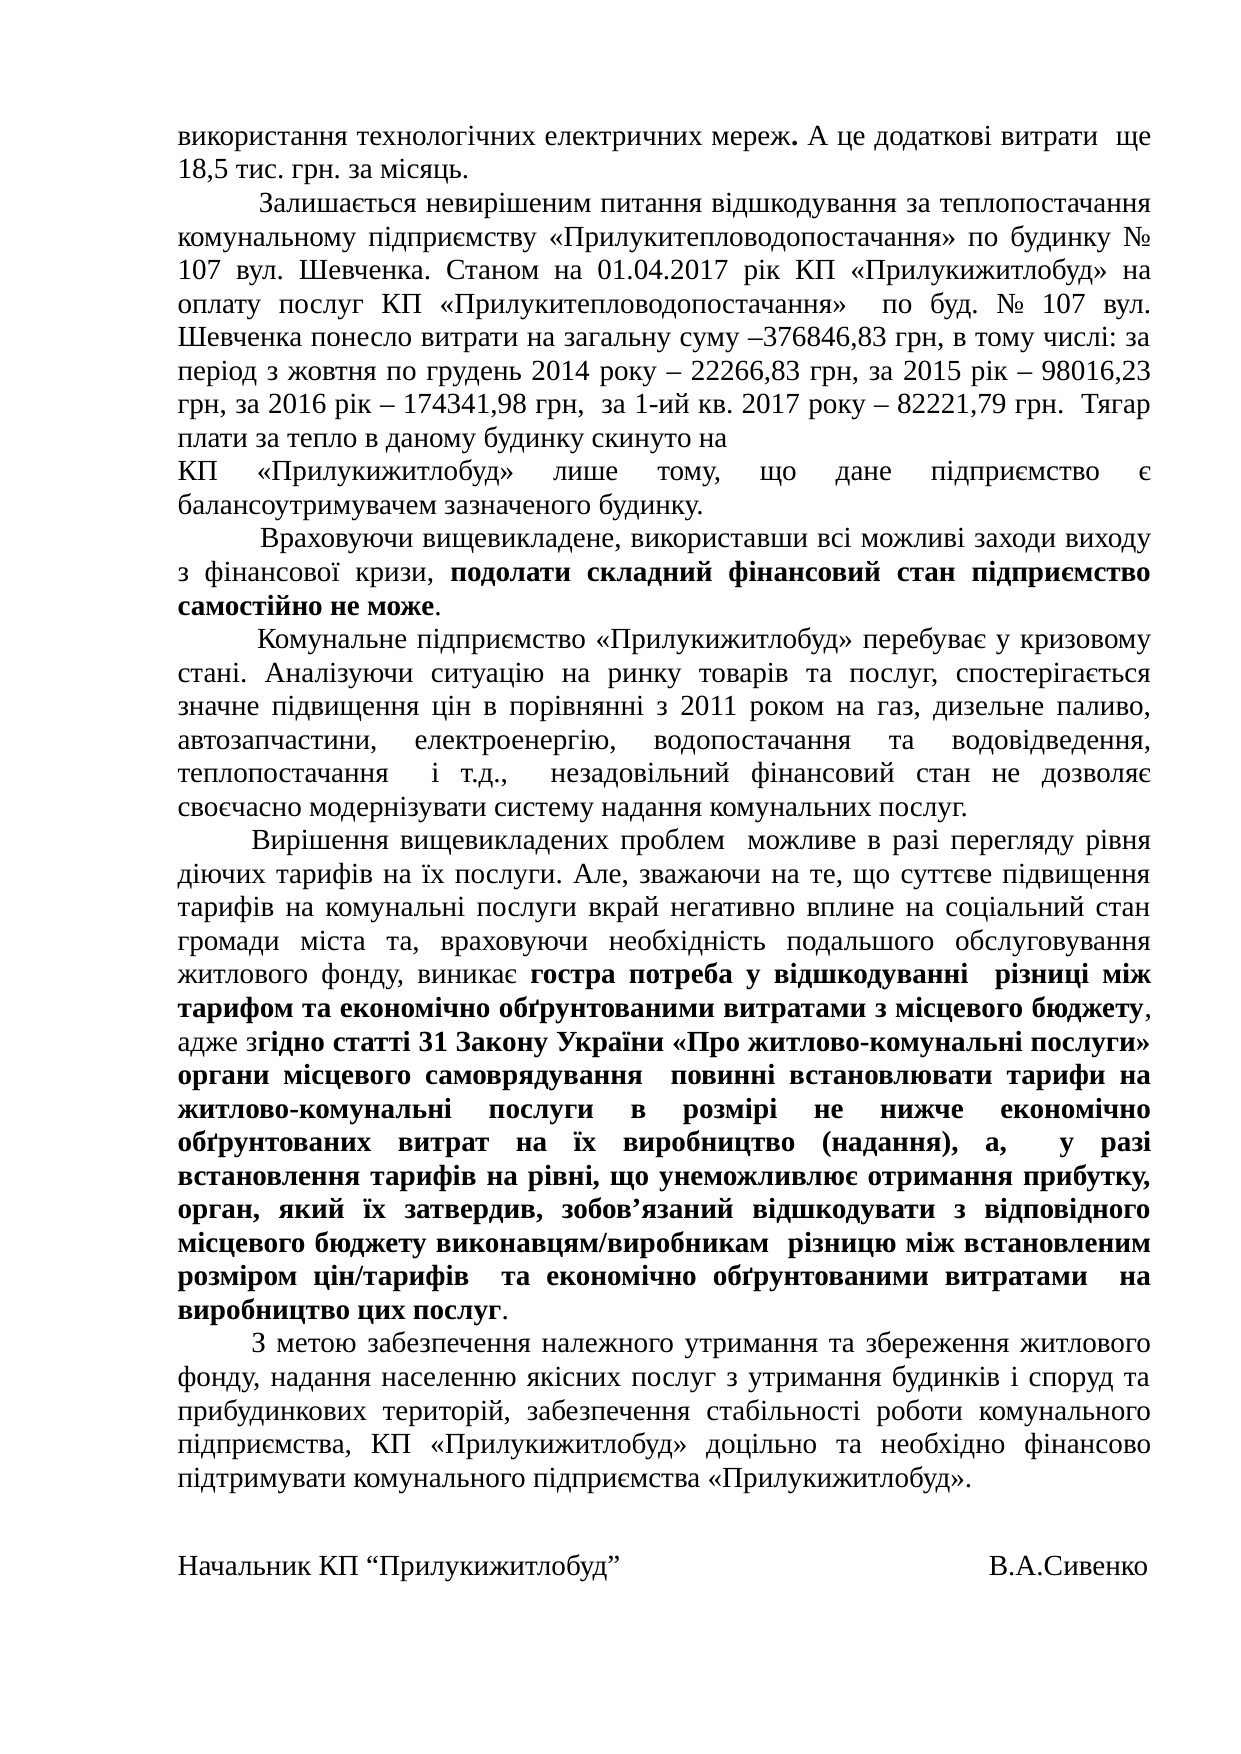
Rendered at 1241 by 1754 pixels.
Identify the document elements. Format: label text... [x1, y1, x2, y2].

text Залишається невирішеним питання відшкодування за теплопостачання комунальному підприємству «Прилукитепловодопостачання» по будинку № 107 вул. Шевченка. Станом на 01.04.2017 рік КП «Прилукижитлобуд» на оплату послуг КП «Прилукитепловодопостачання» по буд. № 107 вул. Шевченка понесло витрати на загальну суму –376846,83 грн, в тому числі: за період з жовтня по грудень 2014 року – 22266,83 грн, за 2015 рік – 98016,23 грн, за 2016 рік – 174341,98 грн, за 1-ий кв. 2017 року – 82221,79 грн. Тягар плати за тепло в даному будинку скинуто на [177, 185, 1152, 453]
text Враховуючи вищевикладене, використавши всі можливі заходи виходу з фінансової кризи, подолати складний фінансовий стан підприємство самостійно не може. [177, 521, 1152, 621]
text Начальник КП “Прилукижитлобуд” В.А.Сивенко [177, 1548, 1152, 1582]
text використання технологічних електричних мереж. А це додаткові витрати ще 18,5 тис. грн. за місяць. [177, 118, 1152, 185]
text Вирішення вищевикладених проблем можливе в разі перегляду рівня діючих тарифів на їх послуги. Але, зважаючи на те, що суттєве підвищення тарифів на комунальні послуги вкрай негативно вплине на соціальний стан громади міста та, враховуючи необхідність подальшого обслуговування житлового фонду, виникає гостра потреба у відшкодуванні різниці між тарифом та економічно обґрунтованими витратами з місцевого бюджету, адже згідно статті 31 Закону України «Про житлово-комунальні послуги» органи місцевого самоврядування повинні встановлювати тарифи на житлово-комунальні послуги в розмірі не нижче економічно обґрунтованих витрат на їх виробництво (надання), а, у разі встановлення тарифів на рівні, що унеможливлює отримання прибутку, орган, який їх затвердив, зобов’язаний відшкодувати з відповідного місцевого бюджету виконавцям/виробникам різницю між встановленим розміром цін/тарифів та економічно обґрунтованими витратами на виробництво цих послуг. [177, 822, 1152, 1326]
text З метою забезпечення належного утримання та збереження житлового фонду, надання населенню якісних послуг з утримання будинків і споруд та прибудинкових територій, забезпечення стабільності роботи комунального підприємства, КП «Прилукижитлобуд» доцільно та необхідно фінансово підтримувати комунального підприємства «Прилукижитлобуд». [177, 1326, 1152, 1493]
list Комунальне підприємство «Прилукижитлобуд» перебуває у кризовому стані. Аналізуючи ситуацію на ринку товарів та послуг, спостерігається значне підвищення цін в порівнянні з 2011 роком на газ, дизельне паливо, автозапчастини, електроенергію, водопостачання та водовідведення, теплопостачання і т.д., незадовільний фінансовий стан не дозволяє своєчасно модернізувати систему надання комунальних послуг. [177, 621, 1152, 822]
text КП «Прилукижитлобуд» лише тому, що дане підприємство є балансоутримувачем зазначеного будинку. [177, 453, 1152, 521]
